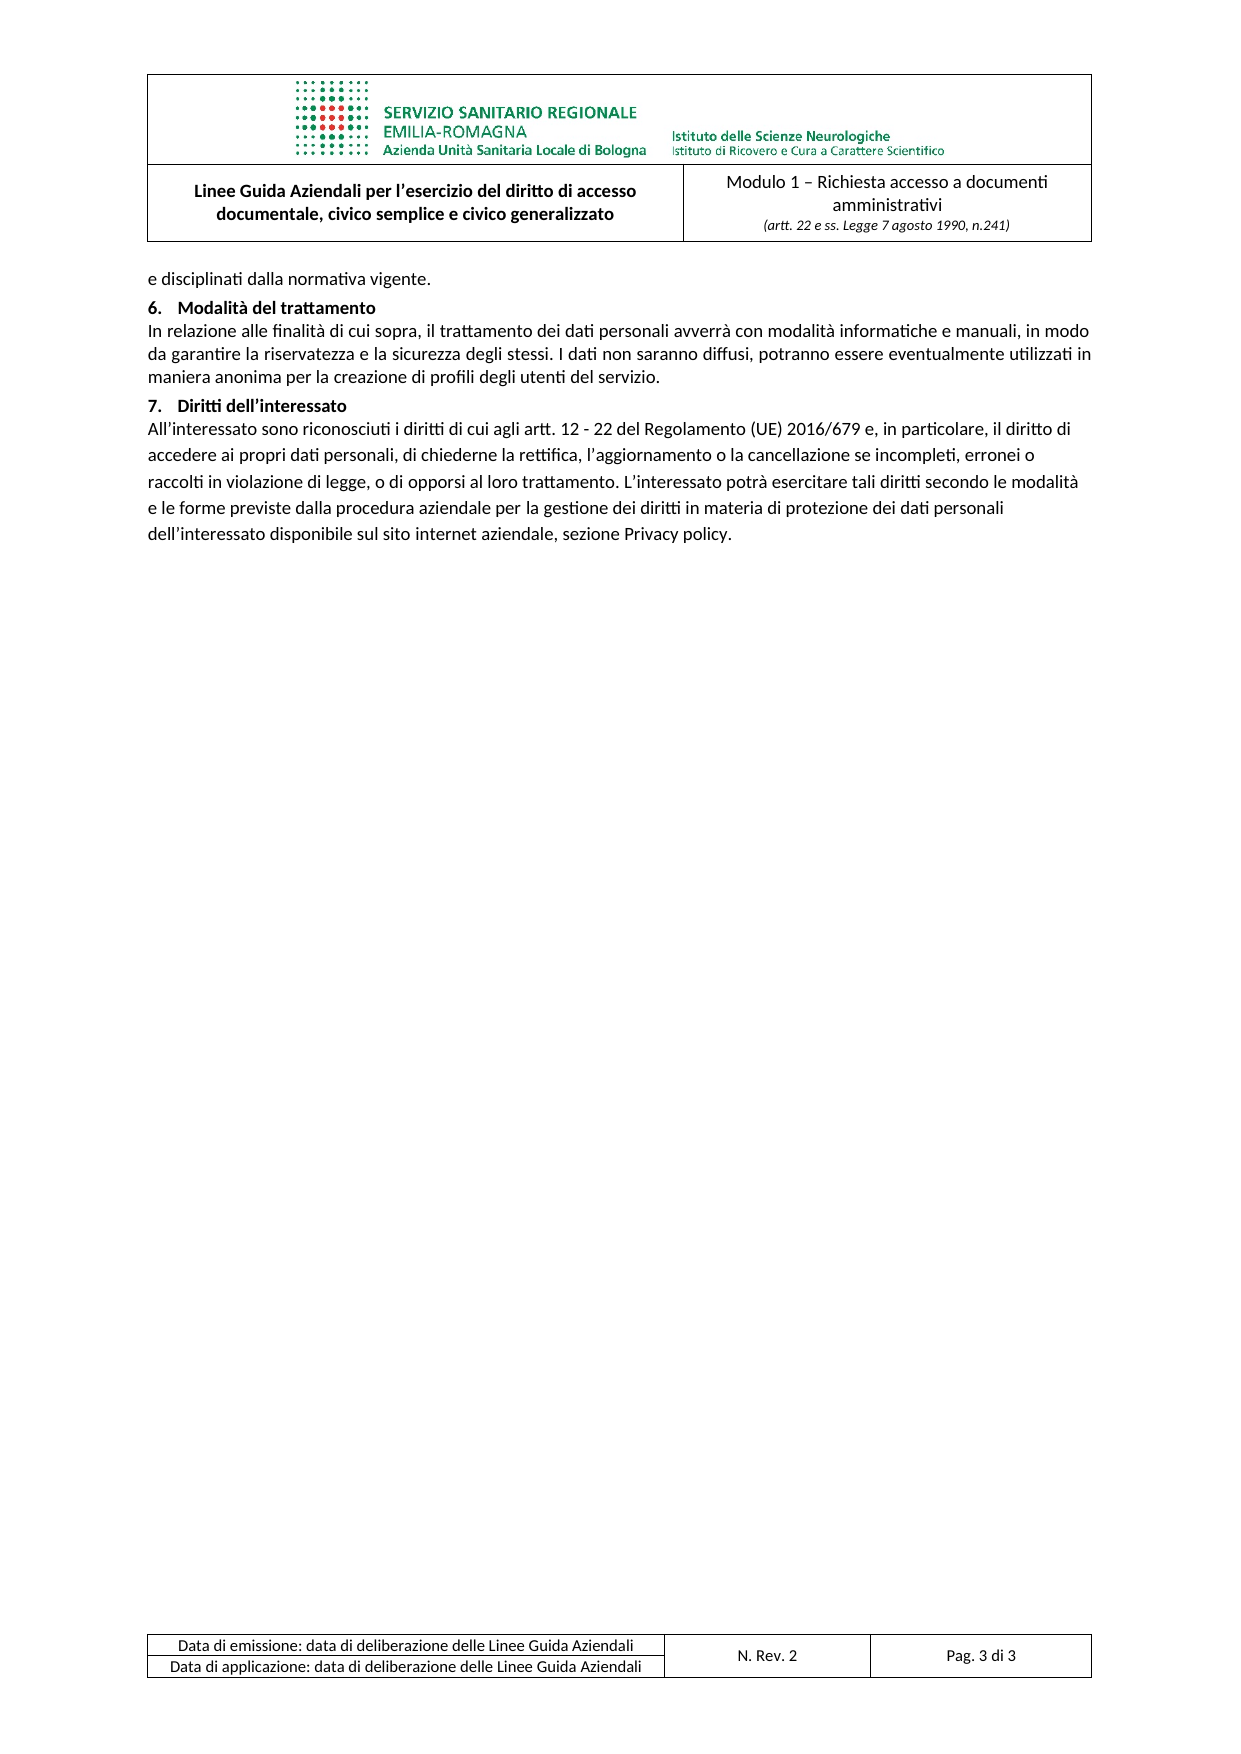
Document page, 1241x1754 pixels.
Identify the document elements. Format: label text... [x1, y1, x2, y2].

list Diritti dell’interessato [148, 394, 1093, 417]
text In relazione alle finalità di cui sopra, il trattamento dei dati personali avverrà con modalità informatiche e manuali, in modo da garantire la riservatezza e la sicurezza degli stessi. I dati non saranno diffusi, potranno essere eventualmente utilizzati in maniera anonima per la creazione di profili degli utenti del servizio. [148, 319, 1092, 388]
list Modalità del trattamento [148, 296, 1093, 319]
text All’interessato sono riconosciuti i diritti di cui agli artt. 12 - 22 del Regolamento (UE) 2016/679 e, in particolare, il diritto di accedere ai propri dati personali, di chiederne la rettifica, l’aggiornamento o la cancellazione se incompleti, erronei o raccolti in violazione di legge, o di opporsi al loro trattamento. L’interessato potrà esercitare tali diritti secondo le modalità e le forme previste dalla procedura aziendale per la gestione dei diritti in materia di protezione dei dati personali dell’interessato disponibile sul sito internet aziendale, sezione Privacy policy. [148, 417, 1092, 545]
text e disciplinati dalla normativa vigente. [148, 267, 1092, 290]
